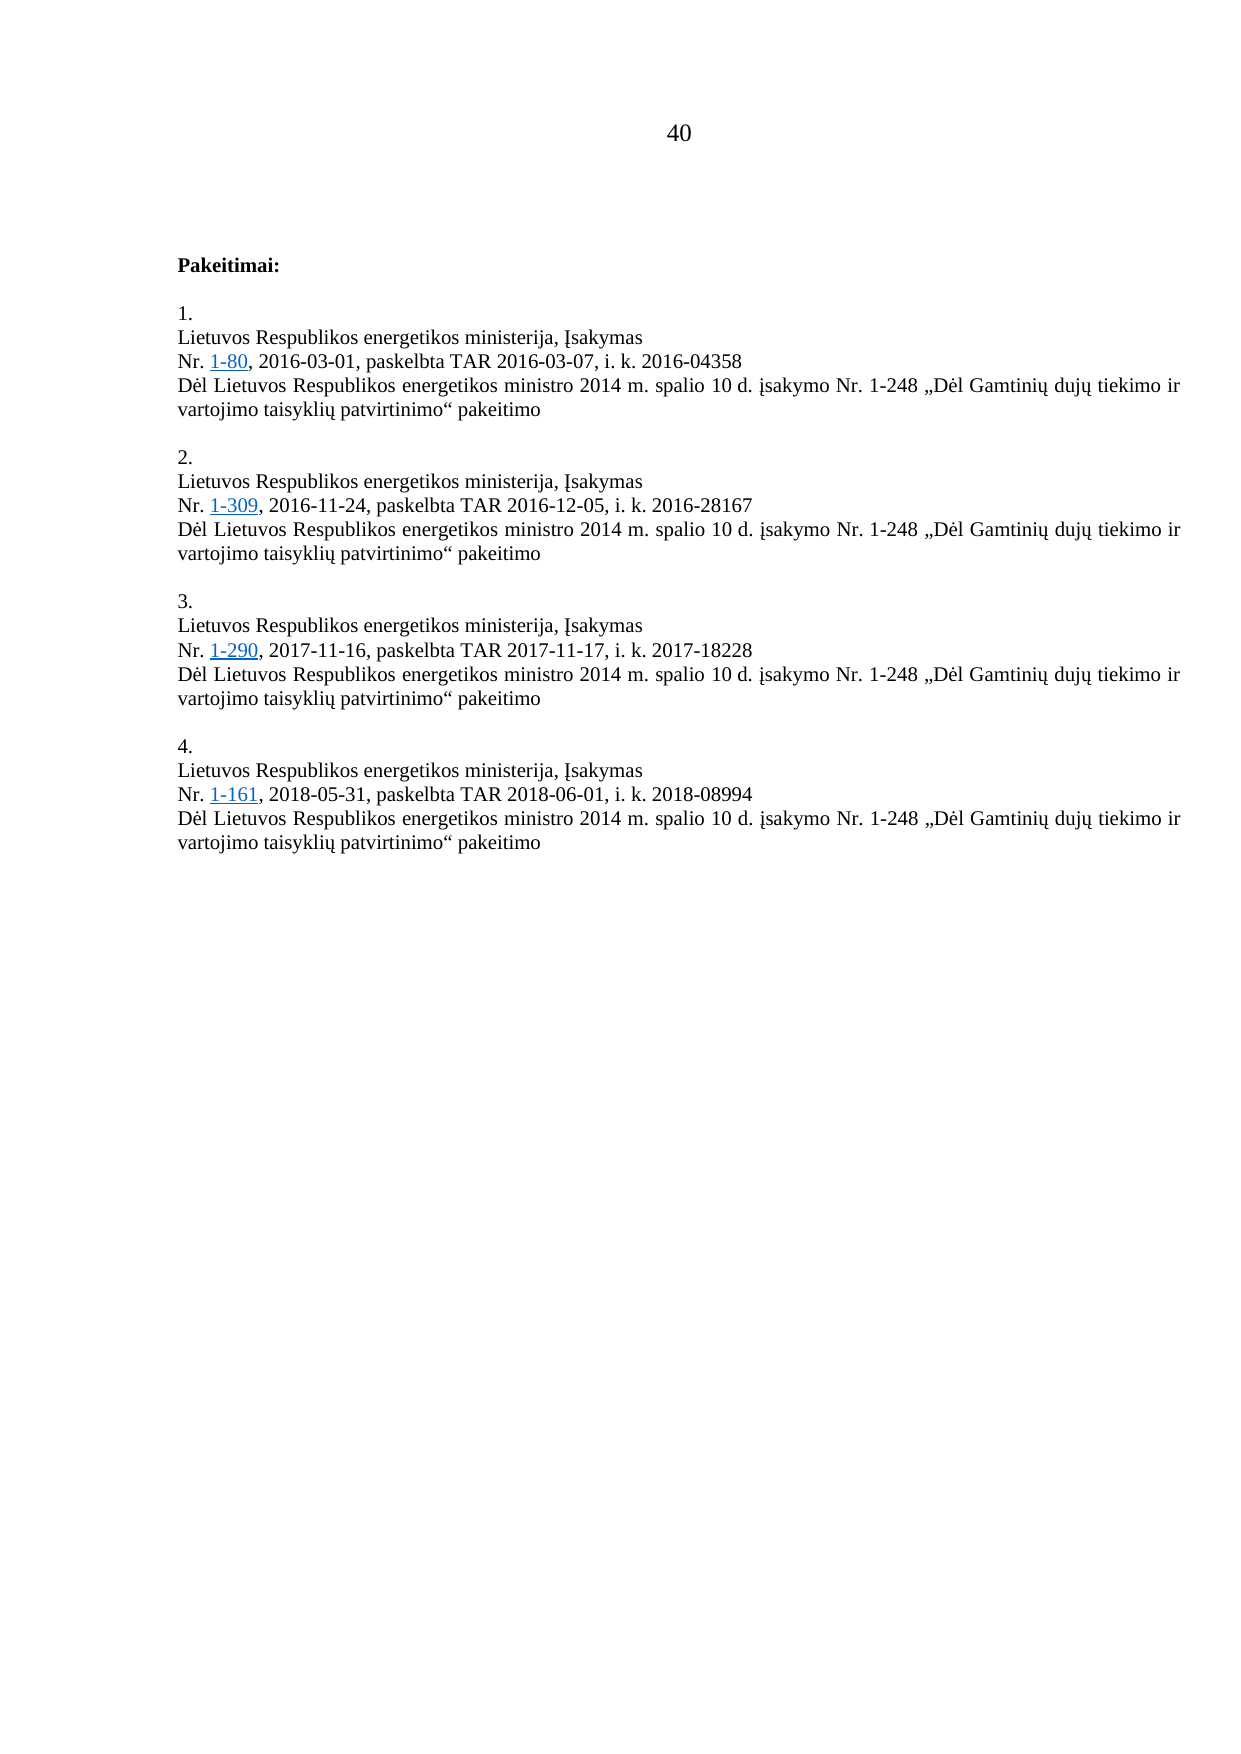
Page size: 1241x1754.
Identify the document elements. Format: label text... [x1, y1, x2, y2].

text 1. [177, 301, 1181, 325]
text Pakeitimai: [177, 252, 1181, 277]
text Dėl Lietuvos Respublikos energetikos ministro 2014 m. spalio 10 d. įsakymo Nr. 1-248 „Dėl Gamtinių dujų tiekimo ir vartojimo taisyklių patvirtinimo“ pakeitimo [177, 373, 1181, 421]
text Nr. 1-161, 2018-05-31, paskelbta TAR 2018-06-01, i. k. 2018-08994 [177, 782, 1181, 806]
text Lietuvos Respublikos energetikos ministerija, Įsakymas [177, 758, 1181, 782]
text Lietuvos Respublikos energetikos ministerija, Įsakymas [177, 613, 1181, 637]
text Lietuvos Respublikos energetikos ministerija, Įsakymas [177, 469, 1181, 493]
text Nr. 1-290, 2017-11-16, paskelbta TAR 2017-11-17, i. k. 2017-18228 [177, 637, 1181, 662]
text Nr. 1-309, 2016-11-24, paskelbta TAR 2016-12-05, i. k. 2016-28167 [177, 493, 1181, 517]
text Nr. 1-80, 2016-03-01, paskelbta TAR 2016-03-07, i. k. 2016-04358 [177, 349, 1181, 373]
text Dėl Lietuvos Respublikos energetikos ministro 2014 m. spalio 10 d. įsakymo Nr. 1-248 „Dėl Gamtinių dujų tiekimo ir vartojimo taisyklių patvirtinimo“ pakeitimo [177, 517, 1181, 565]
text 4. [177, 734, 1181, 758]
text 2. [177, 445, 1181, 469]
text Dėl Lietuvos Respublikos energetikos ministro 2014 m. spalio 10 d. įsakymo Nr. 1-248 „Dėl Gamtinių dujų tiekimo ir vartojimo taisyklių patvirtinimo“ pakeitimo [177, 662, 1181, 710]
text 3. [177, 589, 1181, 613]
text Dėl Lietuvos Respublikos energetikos ministro 2014 m. spalio 10 d. įsakymo Nr. 1-248 „Dėl Gamtinių dujų tiekimo ir vartojimo taisyklių patvirtinimo“ pakeitimo [177, 806, 1181, 854]
text Lietuvos Respublikos energetikos ministerija, Įsakymas [177, 325, 1181, 349]
